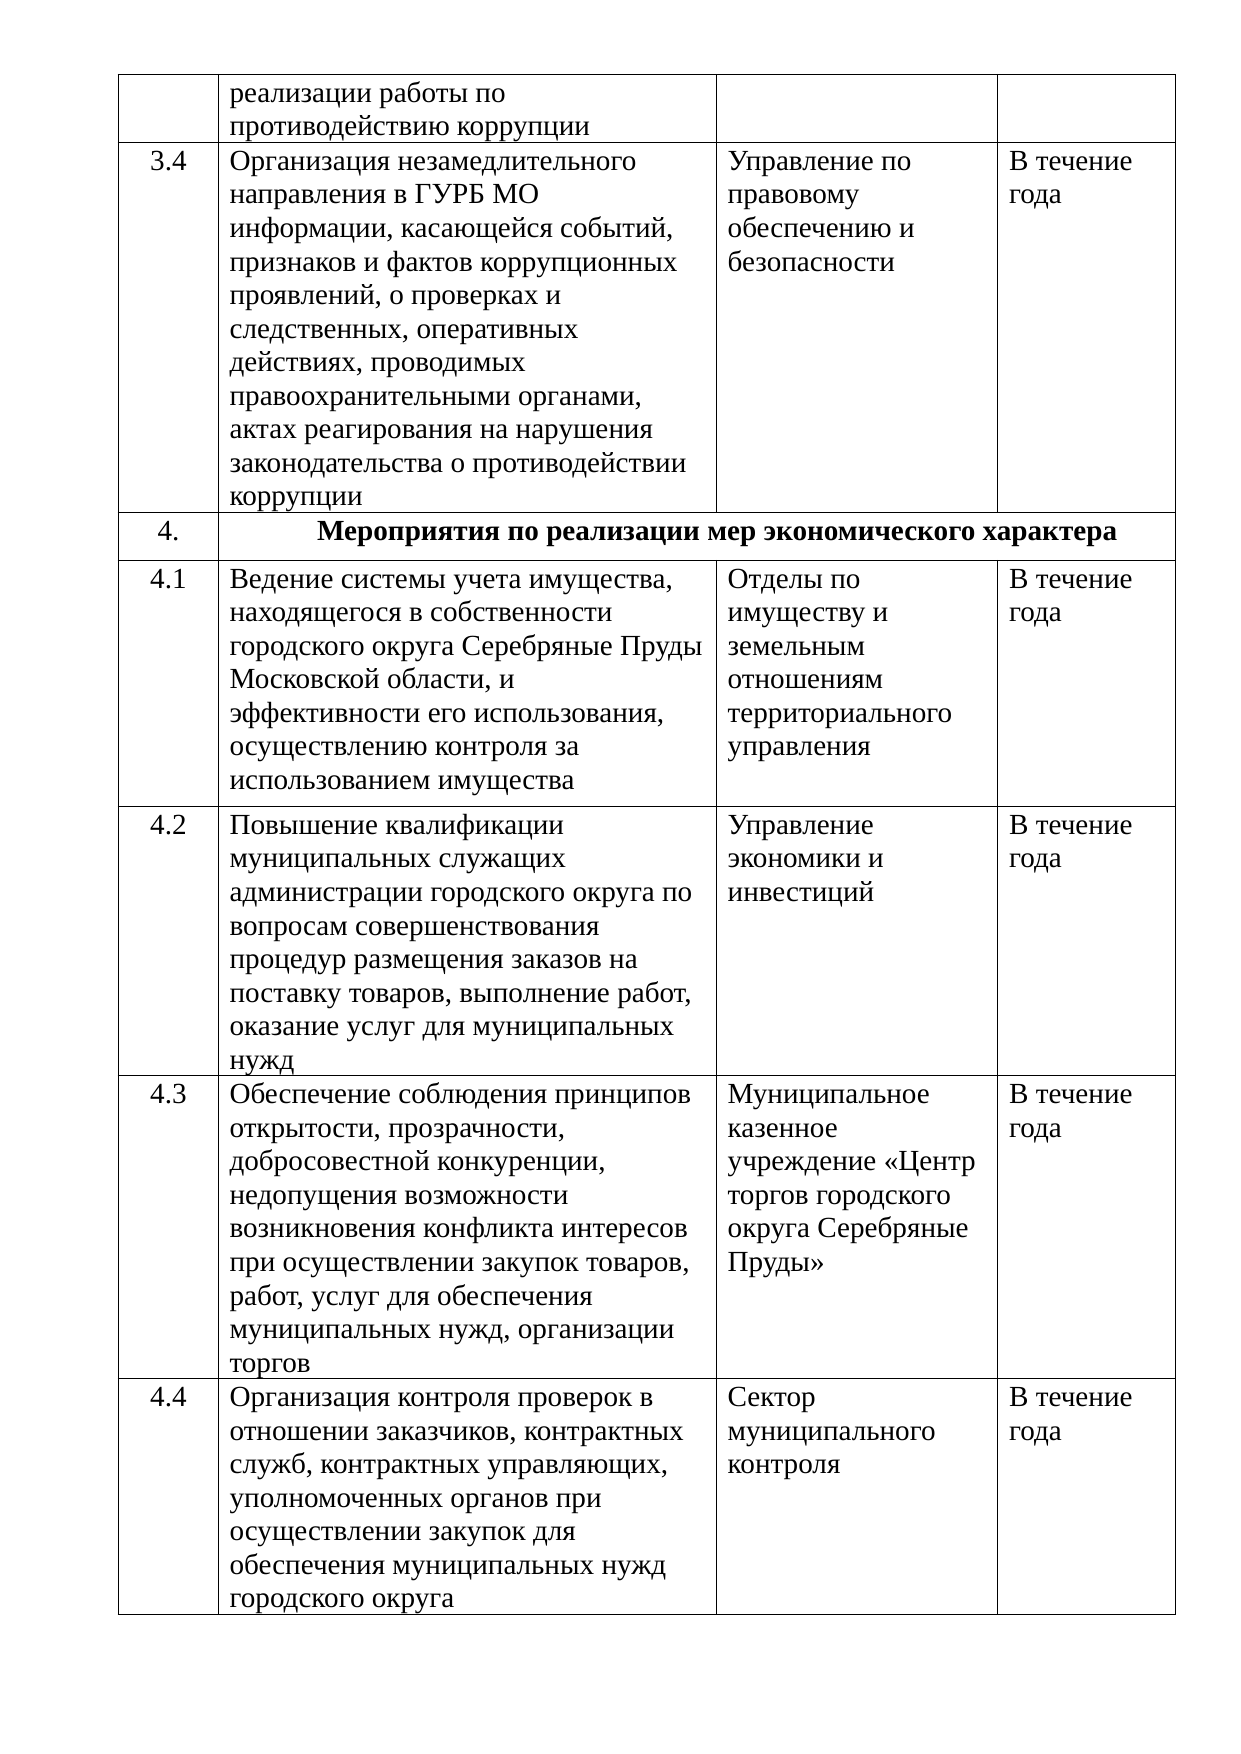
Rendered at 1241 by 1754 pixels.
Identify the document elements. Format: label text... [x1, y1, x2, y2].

table_cell [717, 75, 997, 142]
table_cell [998, 75, 1175, 142]
table_cell Отделы по имуществу и земельным отношениям территориального управления [717, 561, 997, 806]
table_cell 3.4 [119, 143, 218, 512]
table_cell В течение года [998, 807, 1175, 1075]
table_cell 4. [119, 513, 218, 560]
table_cell Организация контроля проверок в отношении заказчиков, контрактных служб, контрактных управляющих, уполномоченных органов при осуществлении закупок для обеспечения муниципальных нужд городского округа [219, 1379, 716, 1614]
table_cell В течение года [998, 1076, 1175, 1378]
table_cell Ведение системы учета имущества, находящегося в собственности городского округа Серебряные Пруды Московской области, и эффективности его использования, осуществлению контроля за использованием имущества [219, 561, 716, 806]
table_cell Управление экономики и инвестиций [717, 807, 997, 1075]
table_cell Управление по правовому обеспечению и безопасности [717, 143, 997, 512]
table_cell [119, 75, 218, 142]
table_cell Сектор муниципального контроля [717, 1379, 997, 1614]
table_cell В течение года [998, 143, 1175, 512]
table_cell 4.3 [119, 1076, 218, 1378]
table_cell Повышение квалификации муниципальных служащих администрации городского округа по вопросам совершенствования процедур размещения заказов на поставку товаров, выполнение работ, оказание услуг для муниципальных нужд [219, 807, 716, 1075]
table_cell Организация незамедлительного направления в ГУРБ МО информации, касающейся событий, признаков и фактов коррупционных проявлений, о проверках и следственных, оперативных действиях, проводимых правоохранительными органами, актах реагирования на нарушения законодательства о противодействии коррупции [219, 143, 716, 512]
table_cell В течение года [998, 1379, 1175, 1614]
table_cell реализации работы по противодействию коррупции [219, 75, 716, 142]
table_cell В течение года [998, 561, 1175, 806]
table_cell Мероприятия по реализации мер экономического характера [219, 513, 1175, 560]
table_cell Обеспечение соблюдения принципов открытости, прозрачности, добросовестной конкуренции, недопущения возможности возникновения конфликта интересов при осуществлении закупок товаров, работ, услуг для обеспечения муниципальных нужд, организации торгов [219, 1076, 716, 1378]
table_cell 4.4 [119, 1379, 218, 1614]
table_cell 4.1 [119, 561, 218, 806]
table_cell 4.2 [119, 807, 218, 1075]
table_cell Муниципальное казенное учреждение «Центр торгов городского округа Серебряные Пруды» [717, 1076, 997, 1378]
